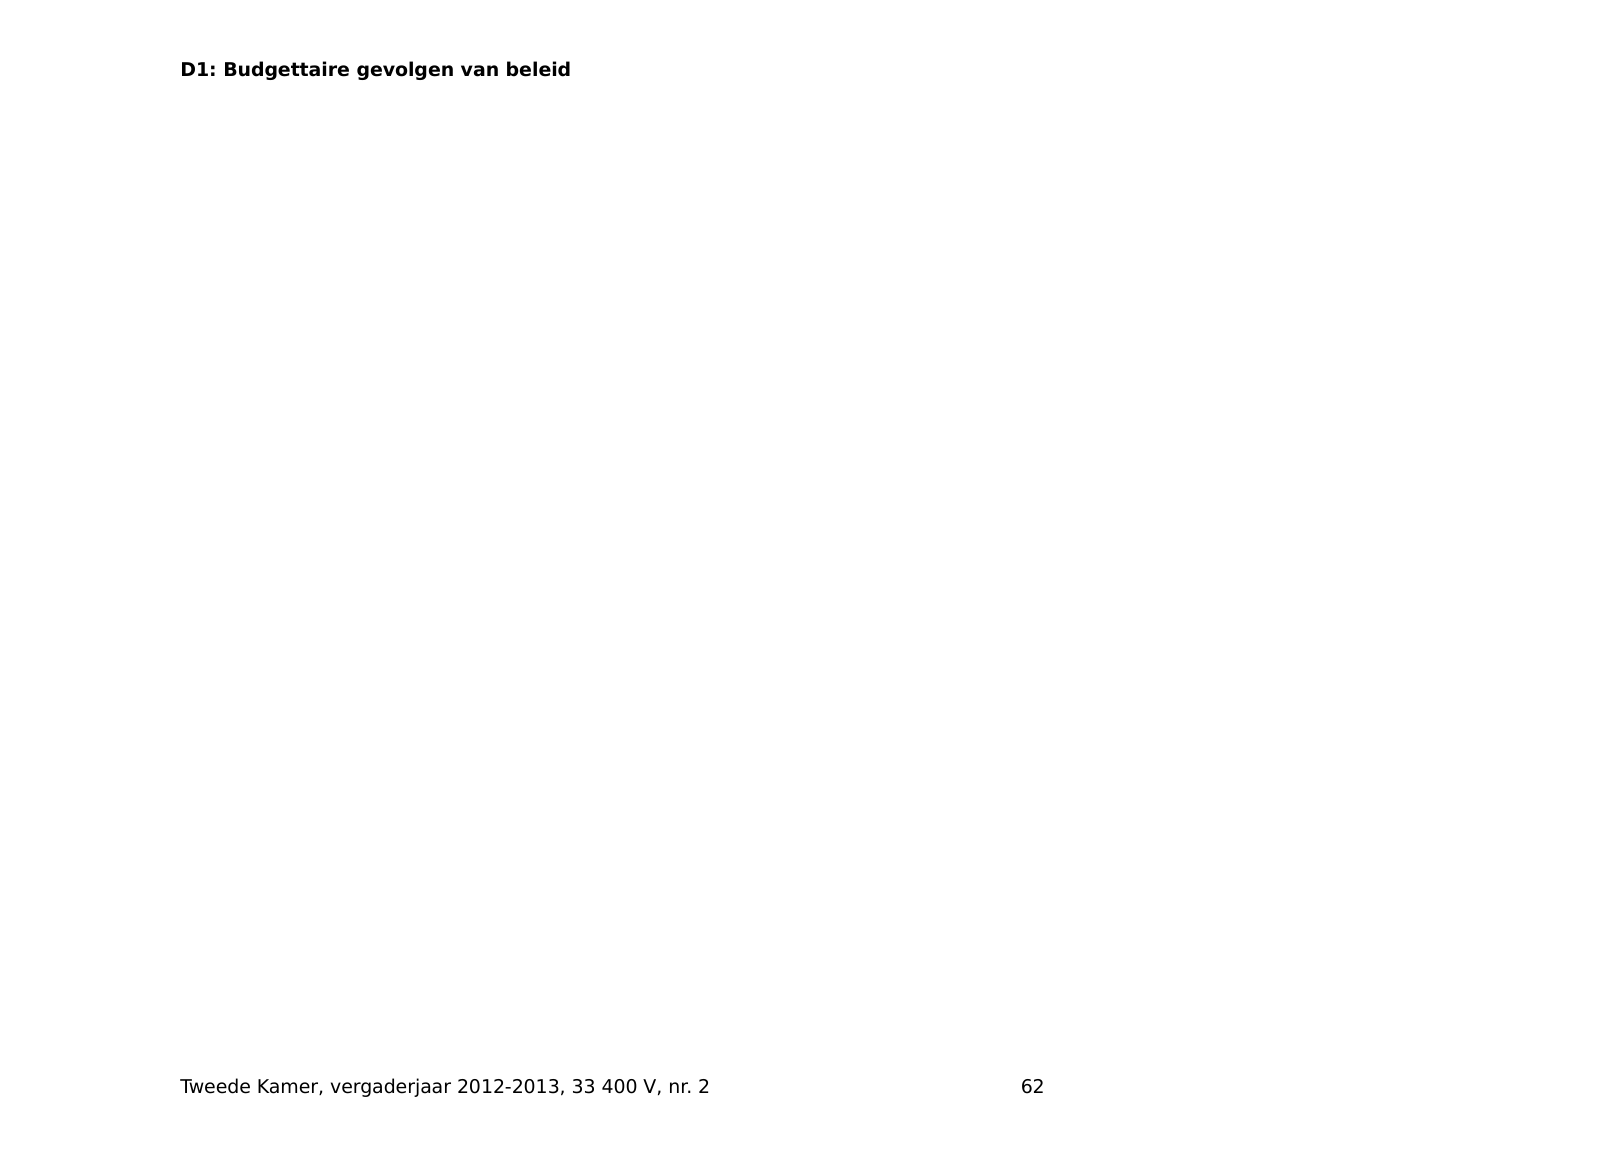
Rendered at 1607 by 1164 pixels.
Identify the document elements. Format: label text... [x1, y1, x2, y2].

subtitle D1: Budgettaire gevolgen van beleid [180, 59, 1529, 81]
